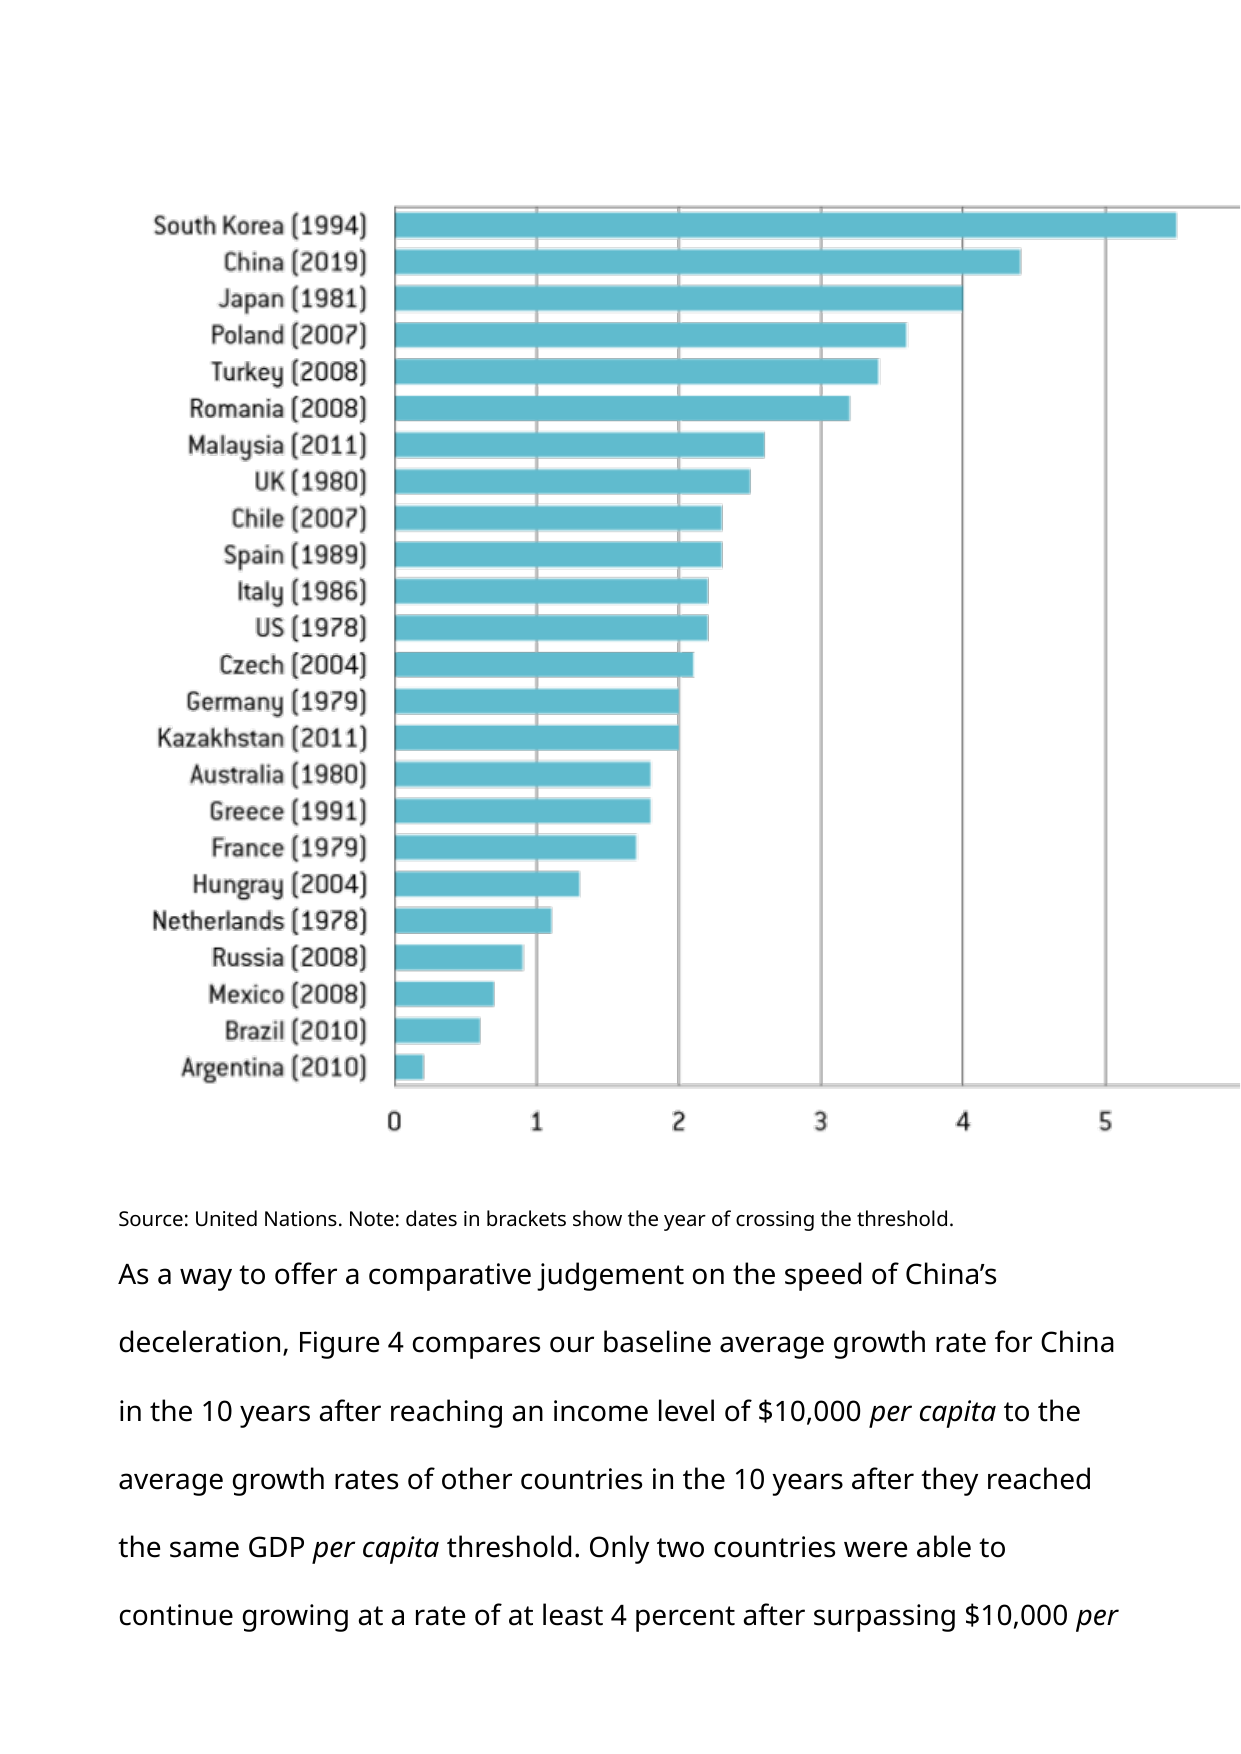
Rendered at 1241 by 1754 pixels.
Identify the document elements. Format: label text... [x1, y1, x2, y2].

text Source: United Nations. Note: dates in brackets show the year of crossing the threshold. [118, 1205, 1122, 1233]
text As a way to offer a comparative judgement on the speed of China’s deceleration, Figure 4 compares our baseline average growth rate for China in the 10 years after reaching an income level of $10,000 per capita to the average growth rates of other countries in the 10 years after they reached the same GDP per capita threshold. Only two countries were able to continue growing at a rate of at least 4 percent after surpassing $10,000 per [118, 1254, 1122, 1634]
picture [118, 118, 1241, 1201]
